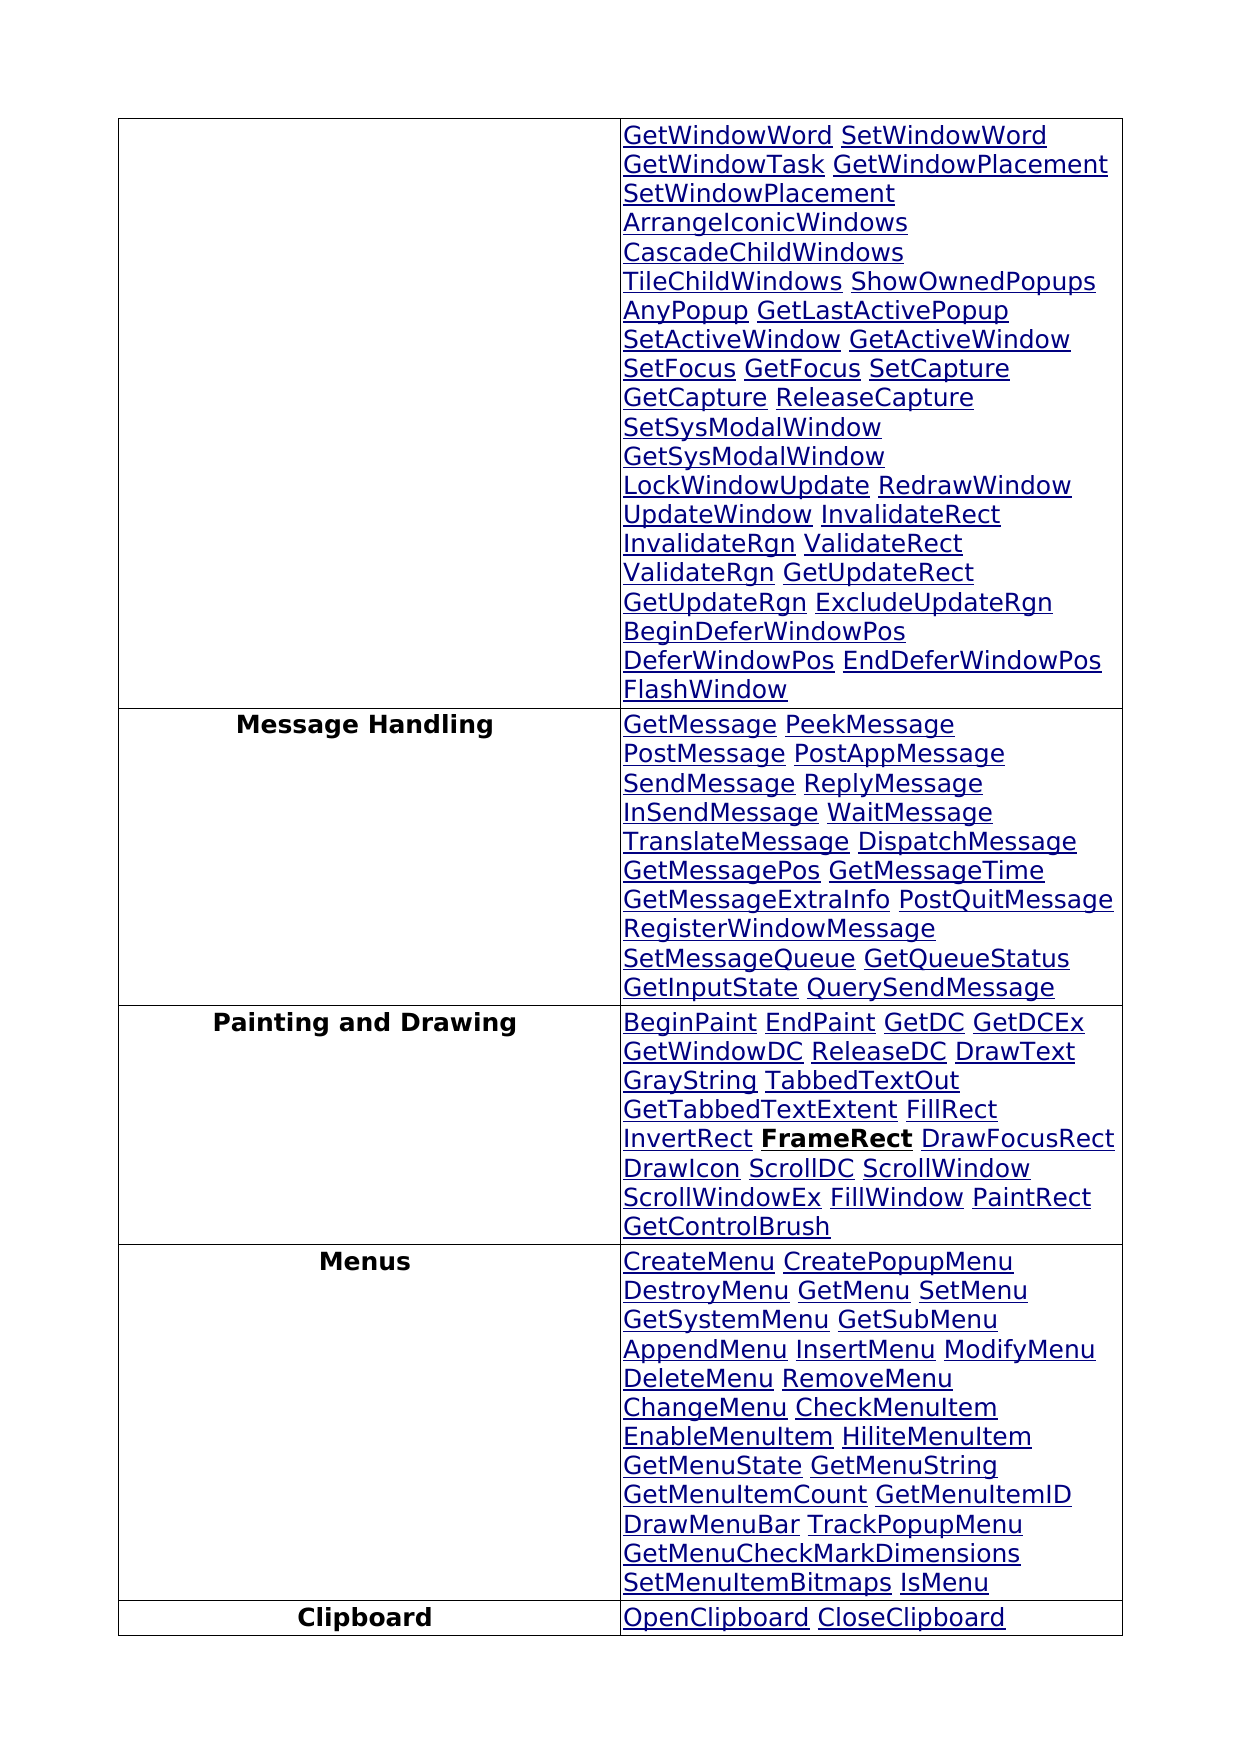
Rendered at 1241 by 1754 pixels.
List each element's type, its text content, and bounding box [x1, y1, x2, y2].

table_cell Menus [119, 1245, 620, 1600]
table_cell CreateMenu CreatePopupMenu DestroyMenu GetMenu SetMenu GetSystemMenu GetSubMenu AppendMenu InsertMenu ModifyMenu DeleteMenu RemoveMenu ChangeMenu CheckMenuItem EnableMenuItem HiliteMenuItem GetMenuState GetMenuString GetMenuItemCount GetMenuItemID DrawMenuBar TrackPopupMenu GetMenuCheckMarkDimensions SetMenuItemBitmaps IsMenu [621, 1245, 1122, 1600]
table_cell BeginPaint EndPaint GetDC GetDCEx GetWindowDC ReleaseDC DrawText GrayString TabbedTextOut GetTabbedTextExtent FillRect InvertRect FrameRect DrawFocusRect DrawIcon ScrollDC ScrollWindow ScrollWindowEx FillWindow PaintRect GetControlBrush [621, 1006, 1122, 1244]
table_cell Painting and Drawing [119, 1006, 620, 1244]
table_cell Clipboard [119, 1601, 620, 1635]
table_cell GetMessage PeekMessage PostMessage PostAppMessage SendMessage ReplyMessage InSendMessage WaitMessage TranslateMessage DispatchMessage GetMessagePos GetMessageTime GetMessageExtraInfo PostQuitMessage RegisterWindowMessage SetMessageQueue GetQueueStatus GetInputState QuerySendMessage [621, 709, 1122, 1005]
table_cell Message Handling [119, 709, 620, 1005]
table_cell GetWindowWord SetWindowWord GetWindowTask GetWindowPlacement SetWindowPlacement ArrangeIconicWindows CascadeChildWindows TileChildWindows ShowOwnedPopups AnyPopup GetLastActivePopup SetActiveWindow GetActiveWindow SetFocus GetFocus SetCapture GetCapture ReleaseCapture SetSysModalWindow GetSysModalWindow LockWindowUpdate RedrawWindow UpdateWindow InvalidateRect InvalidateRgn ValidateRect ValidateRgn GetUpdateRect GetUpdateRgn ExcludeUpdateRgn BeginDeferWindowPos DeferWindowPos EndDeferWindowPos FlashWindow [621, 119, 1122, 707]
table_cell [119, 119, 620, 707]
table_cell OpenClipboard CloseClipboard [621, 1601, 1122, 1635]
